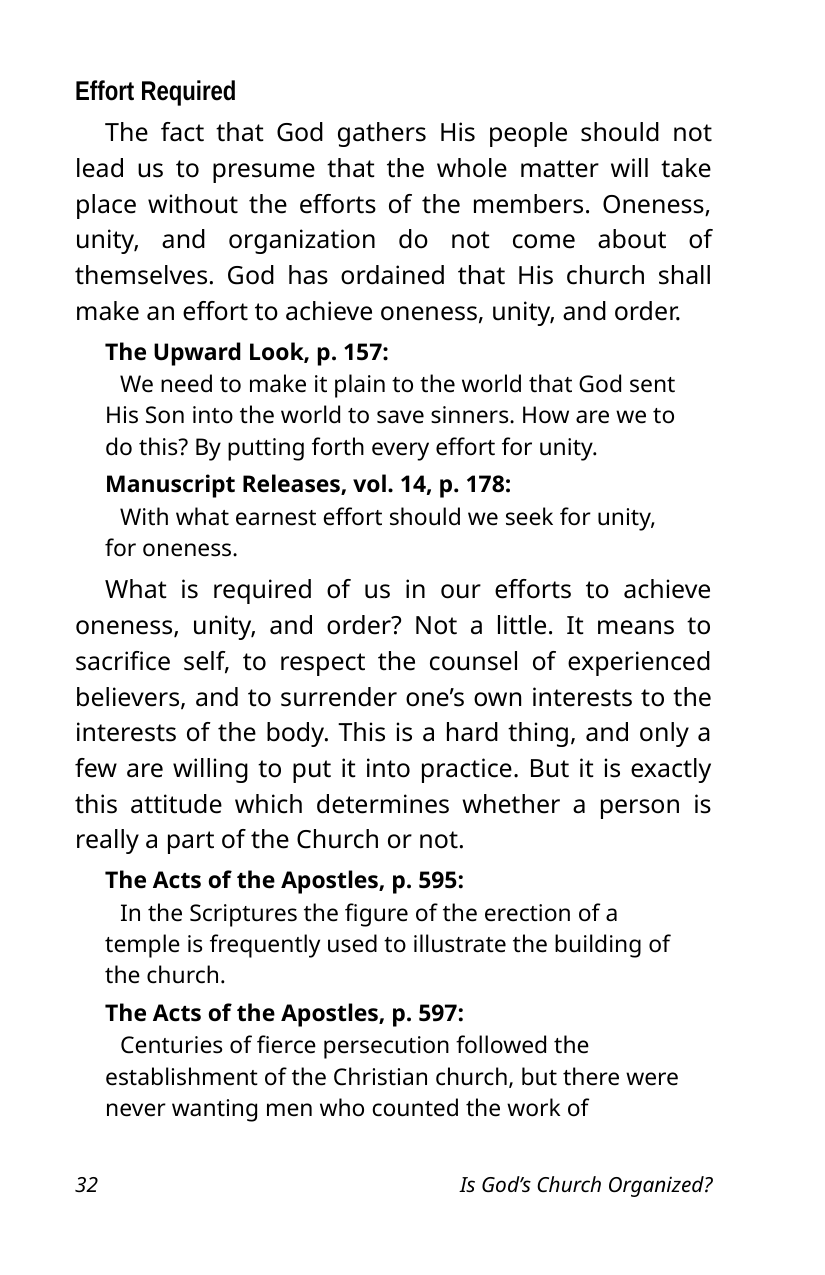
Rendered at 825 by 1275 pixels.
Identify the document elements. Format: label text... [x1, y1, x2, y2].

text The Acts of the Apostles, p. 595: [105, 864, 712, 895]
text What is required of us in our efforts to achieve oneness, unity, and order? Not a little. It means to sacrifice self, to respect the counsel of experienced believers, and to surrender one’s own interests to the interests of the body. This is a hard thing, and only a few are willing to put it into practice. But it is exactly this attitude which determines whether a person is really a part of the Church or not. [75, 572, 712, 856]
text Centuries of fierce persecution followed the establishment of the Christian church, but there were never wanting men who counted the work of [105, 1029, 682, 1123]
text The Upward Look, p. 157: [105, 335, 712, 367]
text In the Scriptures the figure of the erection of a temple is frequently used to illustrate the building of the church. [105, 897, 682, 990]
text With what earnest effort should we seek for unity, for oneness. [105, 501, 682, 563]
text Manuscript Releases, vol. 14, p. 178: [105, 468, 712, 499]
subtitle Effort Required [75, 75, 712, 106]
text We need to make it plain to the world that God sent His Son into the world to save sinners. How are we to do this? By putting forth every effort for unity. [105, 368, 682, 462]
text The Acts of the Apostles, p. 597: [105, 996, 712, 1028]
text The fact that God gathers His people should not lead us to presume that the whole matter will take place without the efforts of the members. Oneness, unity, and organization do not come about of themselves. God has ordained that His church shall make an effort to achieve oneness, unity, and order. [75, 115, 712, 328]
